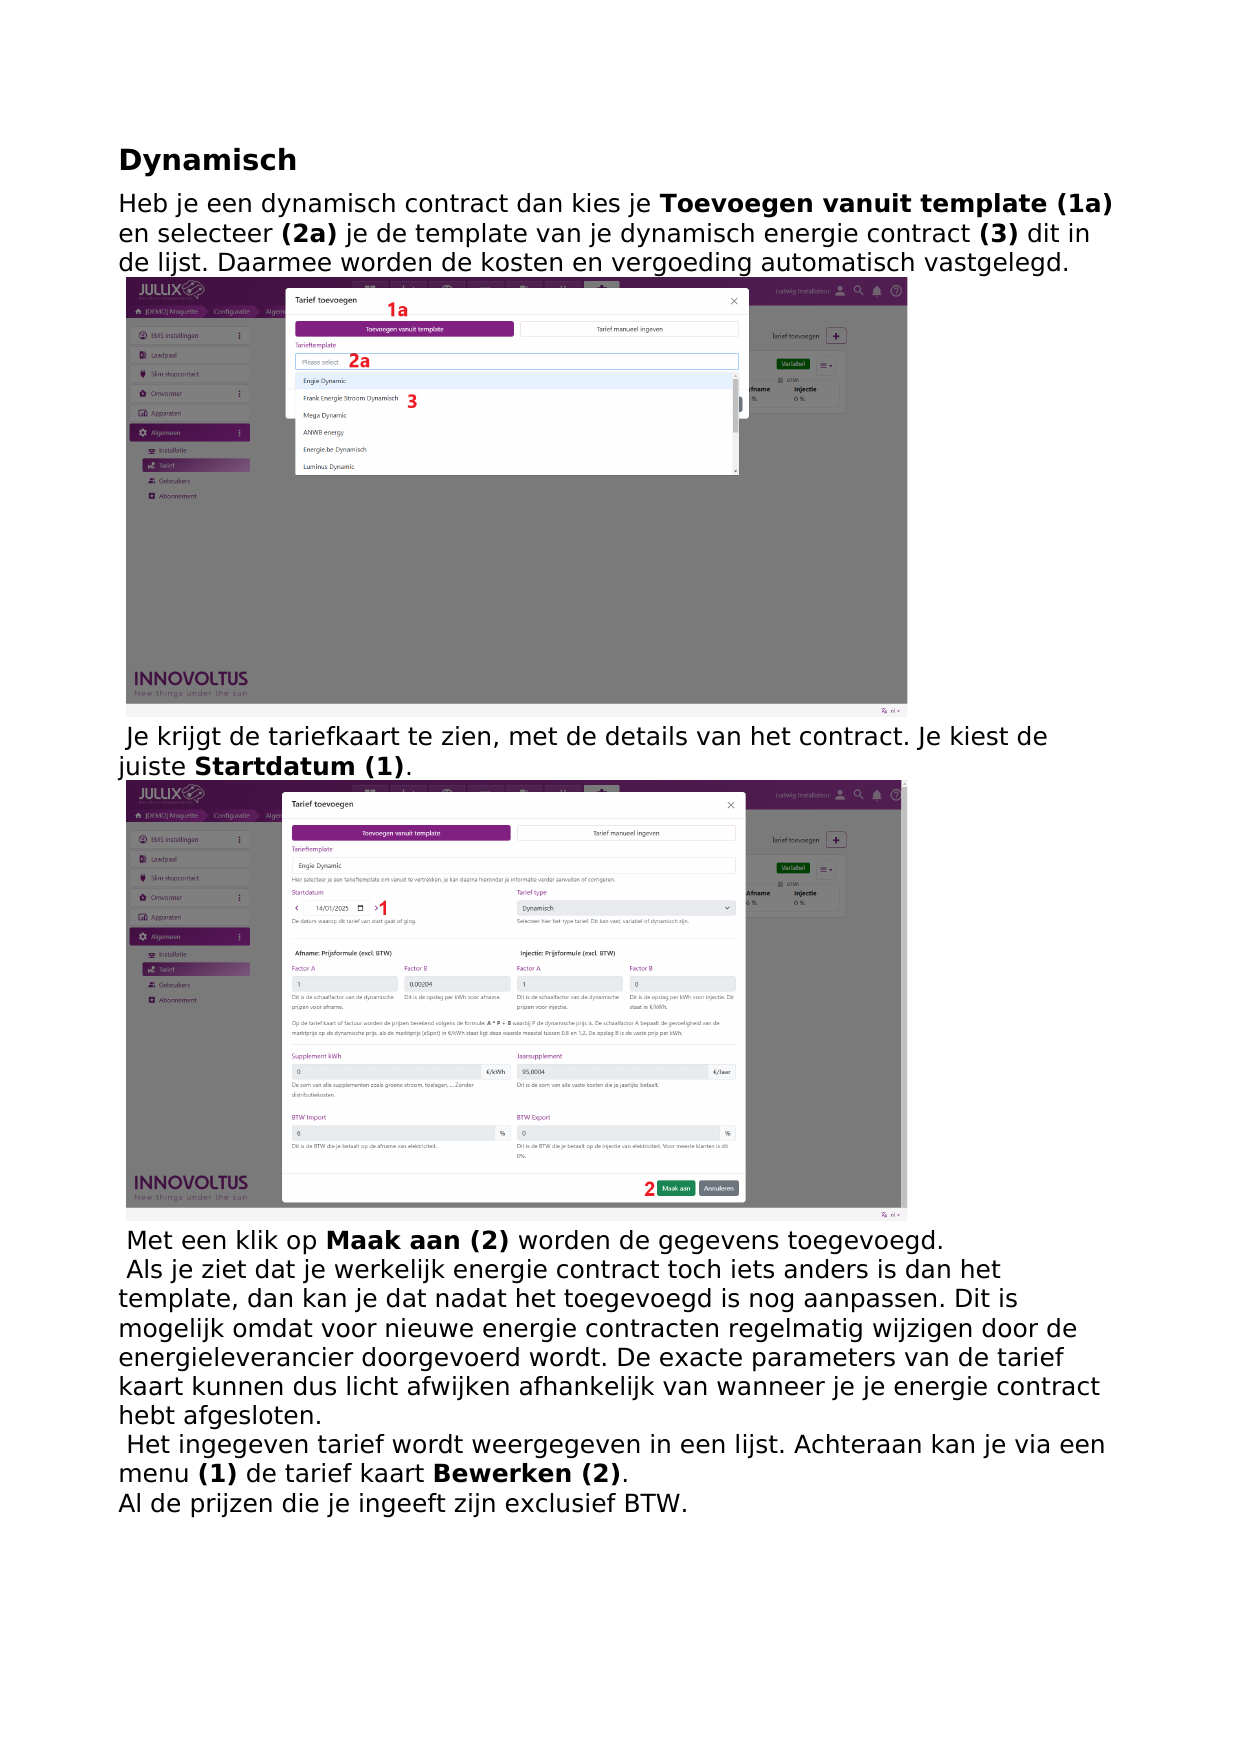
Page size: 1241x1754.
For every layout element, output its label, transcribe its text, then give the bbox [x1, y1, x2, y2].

picture [126, 780, 908, 1221]
text Heb je een dynamisch contract dan kies je Toevoegen vanuit template (1a) en selecteer (2a) je de template van je dynamisch energie contract (3) dit in de lijst. Daarmee worden de kosten en vergoeding automatisch vastgelegd. Je krijgt de tariefkaart te zien, met de details van het contract. Je kiest de juiste Startdatum (1). Met een klik op Maak aan (2) worden de gegevens toegevoegd. Als je ziet dat je werkelijk energie contract toch iets anders is dan het template, dan kan je dat nadat het toegevoegd is nog aanpassen. Dit is mogelijk omdat voor nieuwe energie contracten regelmatig wijzigen door de energieleverancier doorgevoerd wordt. De exacte parameters van de tarief kaart kunnen dus licht afwijken afhankelijk van wanneer je je energie contract hebt afgesloten. Het ingegeven tarief wordt weergegeven in een lijst. Achteraan kan je via een menu (1) de tarief kaart Bewerken (2). Al de prijzen die je ingeeft zijn exclusief BTW. [118, 189, 1122, 1518]
subtitle Dynamisch [118, 143, 1122, 177]
picture [126, 277, 908, 717]
